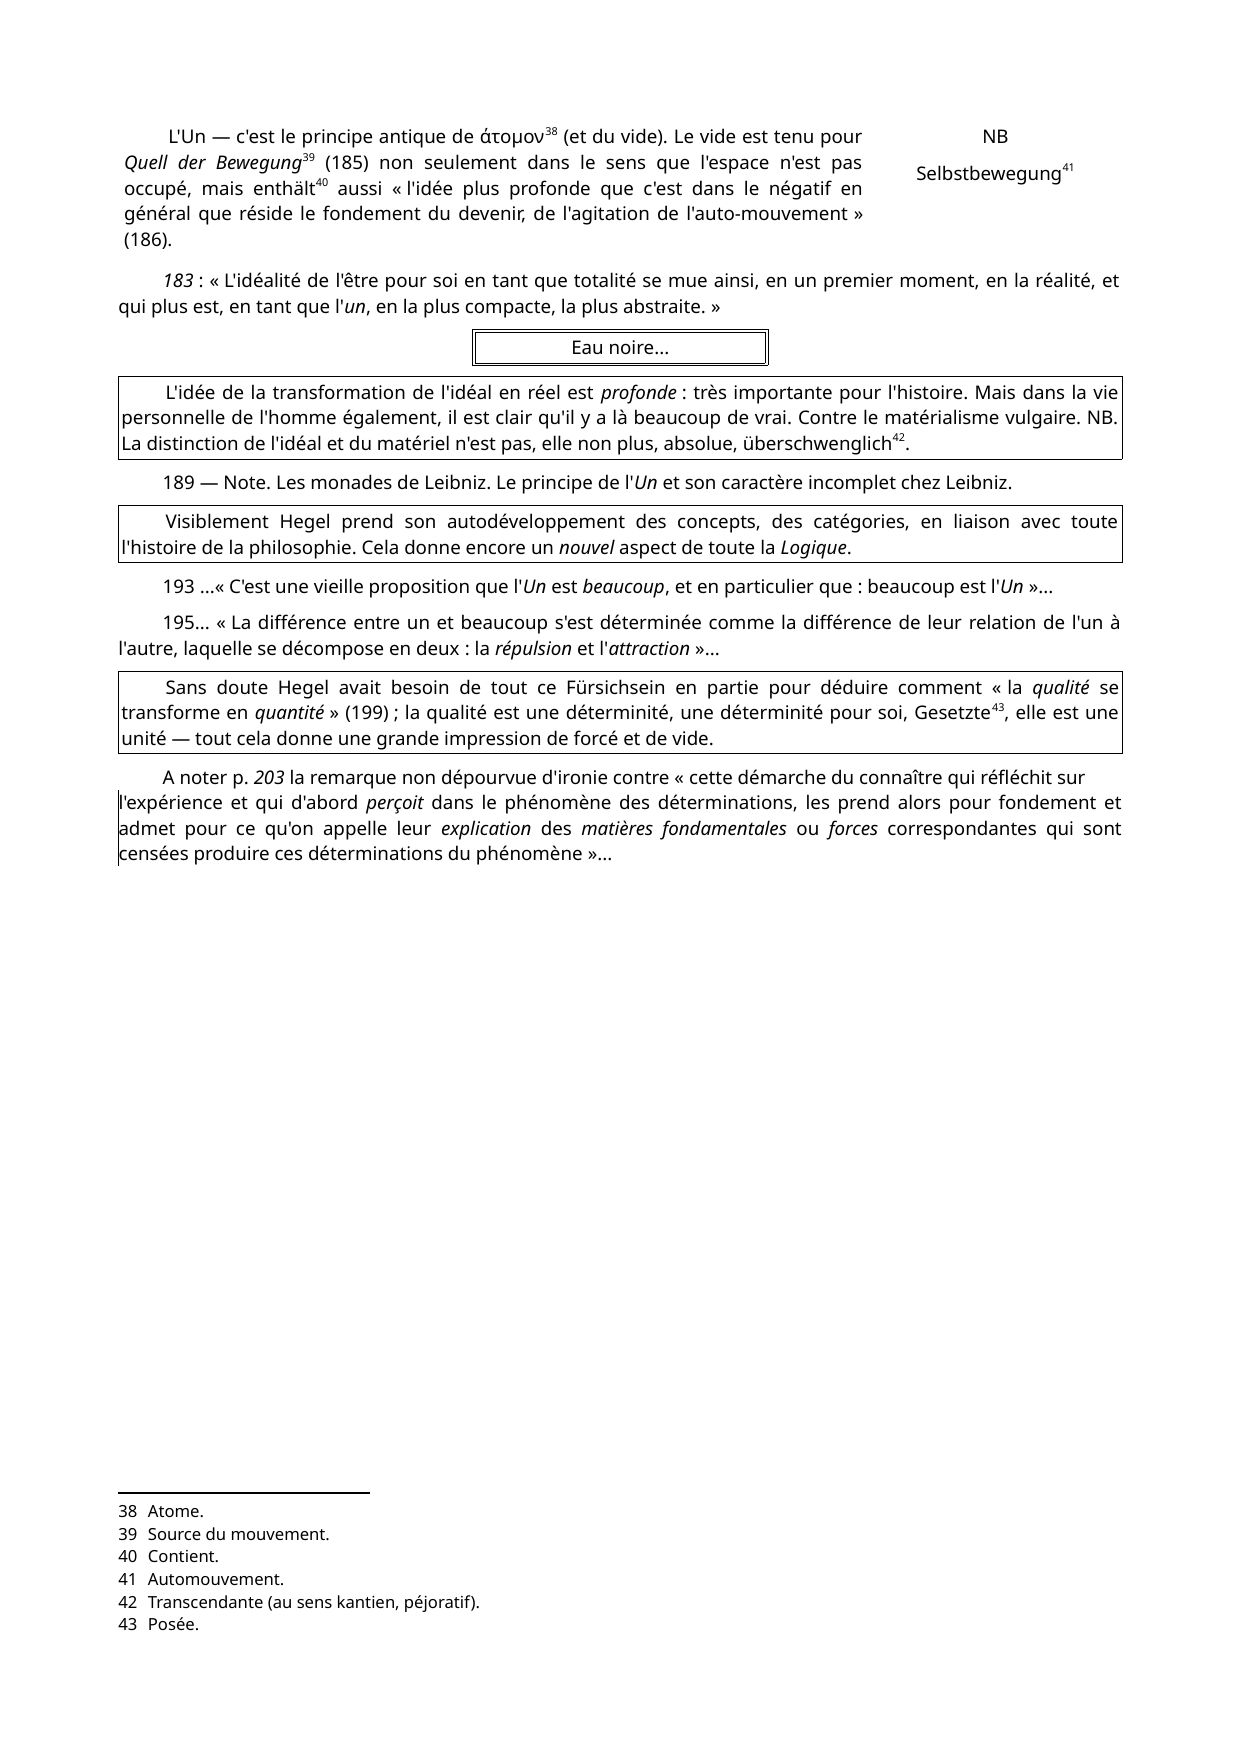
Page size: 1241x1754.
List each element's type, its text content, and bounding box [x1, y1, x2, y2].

text 195... « La différence entre un et beaucoup s'est déterminée comme la différence de leur relation de l'un à l'autre, laquelle se décompose en deux : la répulsion et l'attraction »... [118, 609, 1122, 660]
text 193 ...« C'est une vieille proposition que l'Un est beaucoup, et en particulier que : beaucoup est l'Un »... [118, 573, 1122, 599]
text 189 — Note. Les monades de Leibniz. Le principe de l'Un et son caractère incomplet chez Leibniz. [118, 469, 1122, 495]
text Transcendante (au sens kantien, péjoratif). [118, 1590, 1122, 1613]
table_header NB Selbstbewegung [869, 118, 1122, 268]
text Sans doute Hegel avait besoin de tout ce Fürsichsein en partie pour déduire comment « la qualité se transforme en quantité » (199) ; la qualité est une déterminité, une déterminité pour soi, Gesetzte, elle est une unité — tout cela donne une grande impression de forcé et de vide. [119, 672, 1122, 753]
text 183 : « L'idéalité de l'être pour soi en tant que totalité se mue ainsi, en un premier moment, en la réalité, et qui plus est, en tant que l'un, en la plus compacte, la plus abstraite. » [118, 268, 1122, 319]
text l'expérience et qui d'abord perçoit dans le phénomène des déterminations, les prend alors pour fondement et admet pour ce qu'on appelle leur explication des matières fondamentales ou forces correspondantes qui sont censées produire ces déterminations du phénomène »... [119, 790, 1122, 866]
text A noter p. 203 la remarque non dépourvue d'ironie contre « cette démarche du connaître qui réfléchit sur [118, 764, 1122, 790]
table_header L'Un — c'est le principe antique de άτομον (et du vide). Le vide est tenu pour Quell der Bewegung (185) non seulement dans le sens que l'espace n'est pas occupé, mais enthält aussi « l'idée plus profonde que c'est dans le négatif en général que réside le fondement du devenir, de l'agitation de l'auto-mouvement » (186). [118, 118, 869, 268]
text Visiblement Hegel prend son autodéveloppement des concepts, des catégories, en liaison avec toute l'histoire de la philosophie. Cela donne encore un nouvel aspect de toute la Logique. [119, 506, 1122, 562]
text Posée. [118, 1613, 1122, 1636]
text L'idée de la transformation de l'idéal en réel est profonde : très importante pour l'histoire. Mais dans la vie personnelle de l'homme également, il est clair qu'il y a là beaucoup de vrai. Contre le matérialisme vulgaire. NB. La distinction de l'idéal et du matériel n'est pas, elle non plus, absolue, überschwenglich. [119, 377, 1122, 459]
